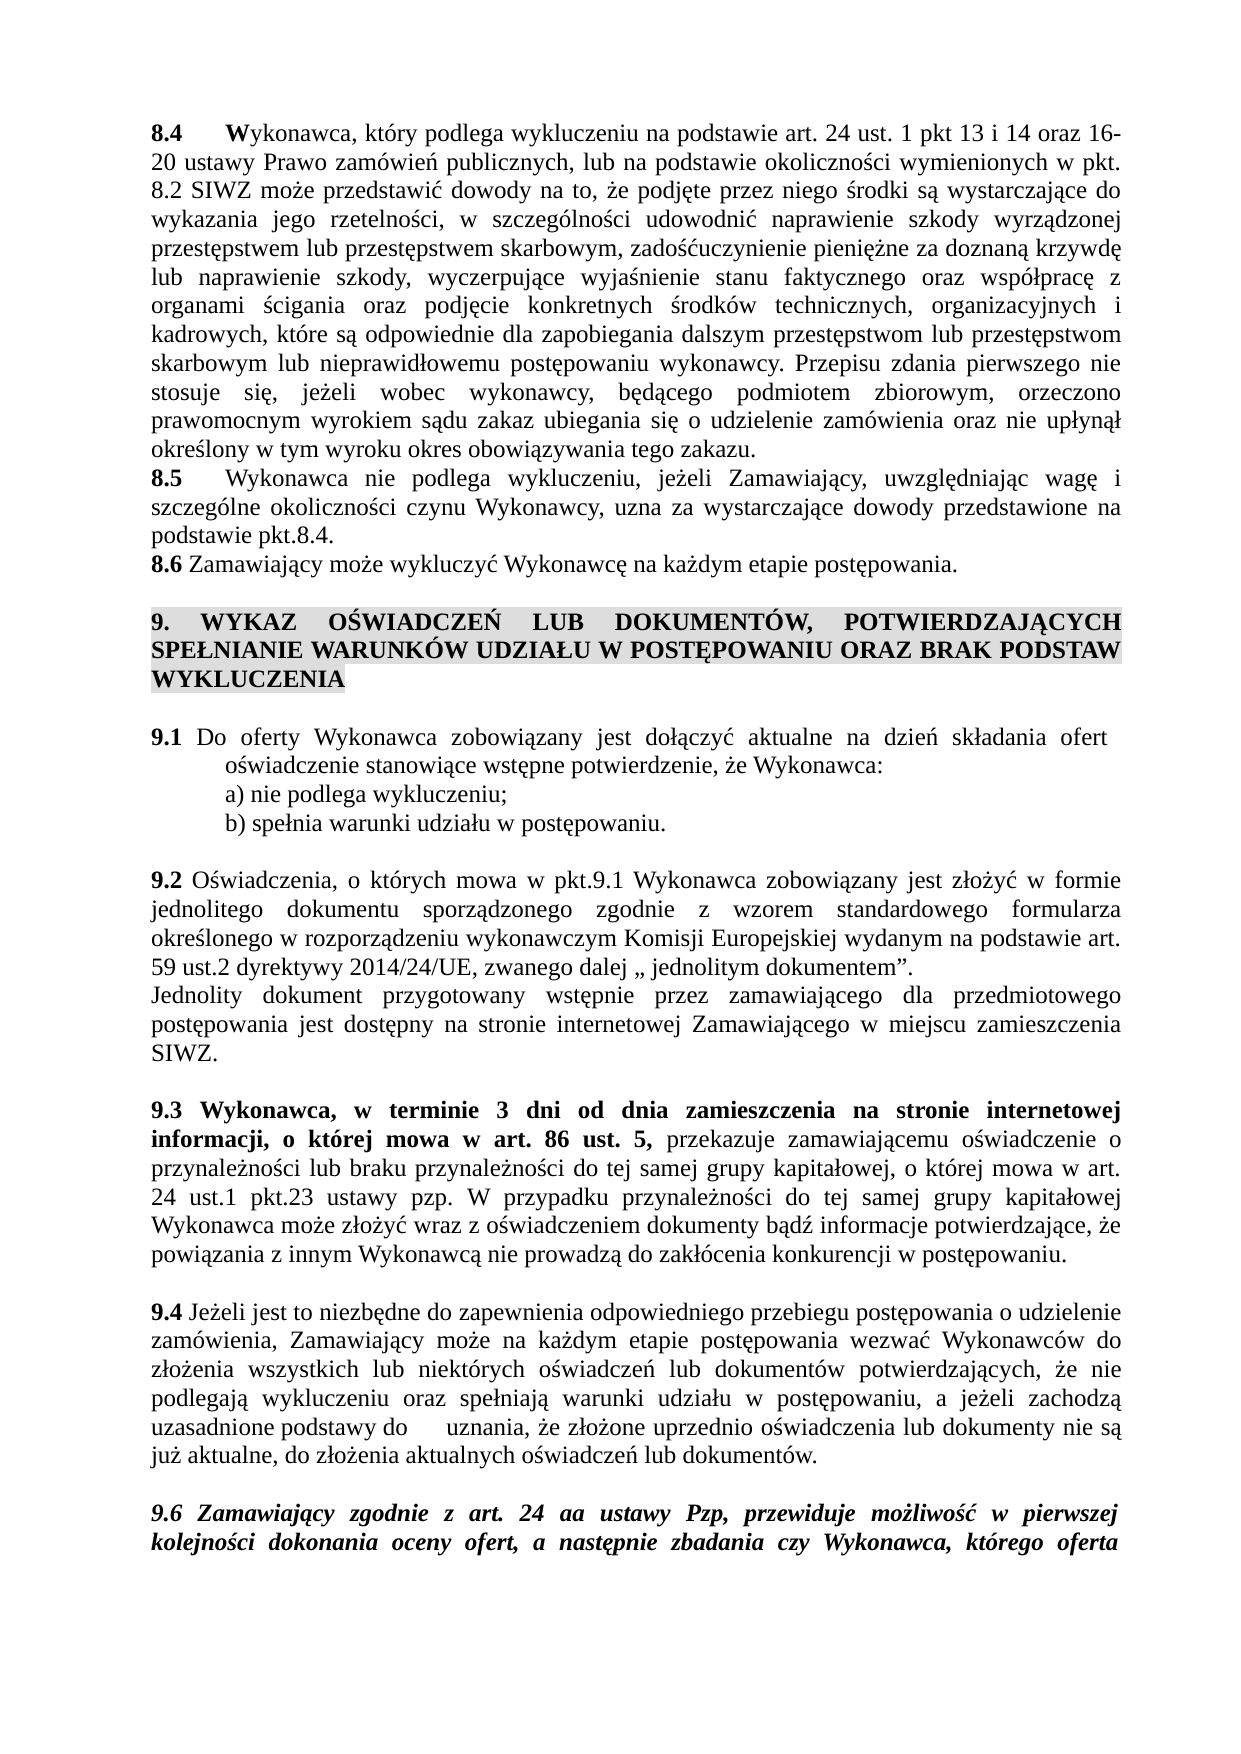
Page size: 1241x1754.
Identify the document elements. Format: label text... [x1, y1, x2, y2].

text 9.3 Wykonawca, w terminie 3 dni od dnia zamieszczenia na stronie internetowej informacji, o której mowa w art. 86 ust. 5, przekazuje zamawiającemu oświadczenie o przynależności lub braku przynależności do tej samej grupy kapitałowej, o której mowa w art. 24 ust.1 pkt.23 ustawy pzp. W przypadku przynależności do tej samej grupy kapitałowej Wykonawca może złożyć wraz z oświadczeniem dokumenty bądź informacje potwierdzające, że powiązania z innym Wykonawcą nie prowadzą do zakłócenia konkurencji w postępowaniu. [151, 1096, 1122, 1268]
text 9. WYKAZ OŚWIADCZEŃ LUB DOKUMENTÓW, POTWIERDZAJĄCYCH SPEŁNIANIE WARUNKÓW UDZIAŁU W POSTĘPOWANIU ORAZ BRAK PODSTAW WYKLUCZENIA [151, 607, 1122, 693]
text 9.4 Jeżeli jest to niezbędne do zapewnienia odpowiedniego przebiegu postępowania o udzielenie zamówienia, Zamawiający może na każdym etapie postępowania wezwać Wykonawców do złożenia wszystkich lub niektórych oświadczeń lub dokumentów potwierdzających, że nie podlegają wykluczeniu oraz spełniają warunki udziału w postępowaniu, a jeżeli zachodzą uzasadnione podstawy do uznania, że złożone uprzednio oświadczenia lub dokumenty nie są już aktualne, do złożenia aktualnych oświadczeń lub dokumentów. [151, 1297, 1122, 1469]
text a) nie podlega wykluczeniu; [151, 779, 1122, 808]
text Jednolity dokument przygotowany wstępnie przez zamawiającego dla przedmiotowego postępowania jest dostępny na stronie internetowej Zamawiającego w miejscu zamieszczenia SIWZ. [151, 981, 1122, 1067]
list 8.6 Zamawiający może wykluczyć Wykonawcę na każdym etapie postępowania. [151, 549, 1122, 578]
text 9.1 Do oferty Wykonawca zobowiązany jest dołączyć aktualne na dzień składania ofert oświadczenie stanowiące wstępne potwierdzenie, że Wykonawca: [151, 722, 1122, 779]
list 8.5 Wykonawca nie podlega wykluczeniu, jeżeli Zamawiający, uwzględniając wagę i szczególne okoliczności czynu Wykonawcy, uzna za wystarczające dowody przedstawione na podstawie pkt.8.4. [151, 463, 1122, 549]
text b) spełnia warunki udziału w postępowaniu. [151, 808, 1122, 837]
list 8.4 Wykonawca, który podlega wykluczeniu na podstawie art. 24 ust. 1 pkt 13 i 14 oraz 16-20 ustawy Prawo zamówień publicznych, lub na podstawie okoliczności wymienionych w pkt. 8.2 SIWZ może przedstawić dowody na to, że podjęte przez niego środki są wystarczające do wykazania jego rzetelności, w szczególności udowodnić naprawienie szkody wyrządzonej przestępstwem lub przestępstwem skarbowym, zadośćuczynienie pieniężne za doznaną krzywdę lub naprawienie szkody, wyczerpujące wyjaśnienie stanu faktycznego oraz współpracę z organami ścigania oraz podjęcie konkretnych środków technicznych, organizacyjnych i kadrowych, które są odpowiednie dla zapobiegania dalszym przestępstwom lub przestępstwom skarbowym lub nieprawidłowemu postępowaniu wykonawcy. Przepisu zdania pierwszego nie stosuje się, jeżeli wobec wykonawcy, będącego podmiotem zbiorowym, orzeczono prawomocnym wyrokiem sądu zakaz ubiegania się o udzielenie zamówienia oraz nie upłynął określony w tym wyroku okres obowiązywania tego zakazu. [151, 118, 1122, 463]
text 9.2 Oświadczenia, o których mowa w pkt.9.1 Wykonawca zobowiązany jest złożyć w formie jednolitego dokumentu sporządzonego zgodnie z wzorem standardowego formularza określonego w rozporządzeniu wykonawczym Komisji Europejskiej wydanym na podstawie art. 59 ust.2 dyrektywy 2014/24/UE, zwanego dalej „ jednolitym dokumentem”. [151, 866, 1122, 981]
text 9.6 Zamawiający zgodnie z art. 24 aa ustawy Pzp, przewiduje możliwość w pierwszej kolejności dokonania oceny ofert, a następnie zbadania czy Wykonawca, którego oferta [151, 1498, 1122, 1556]
